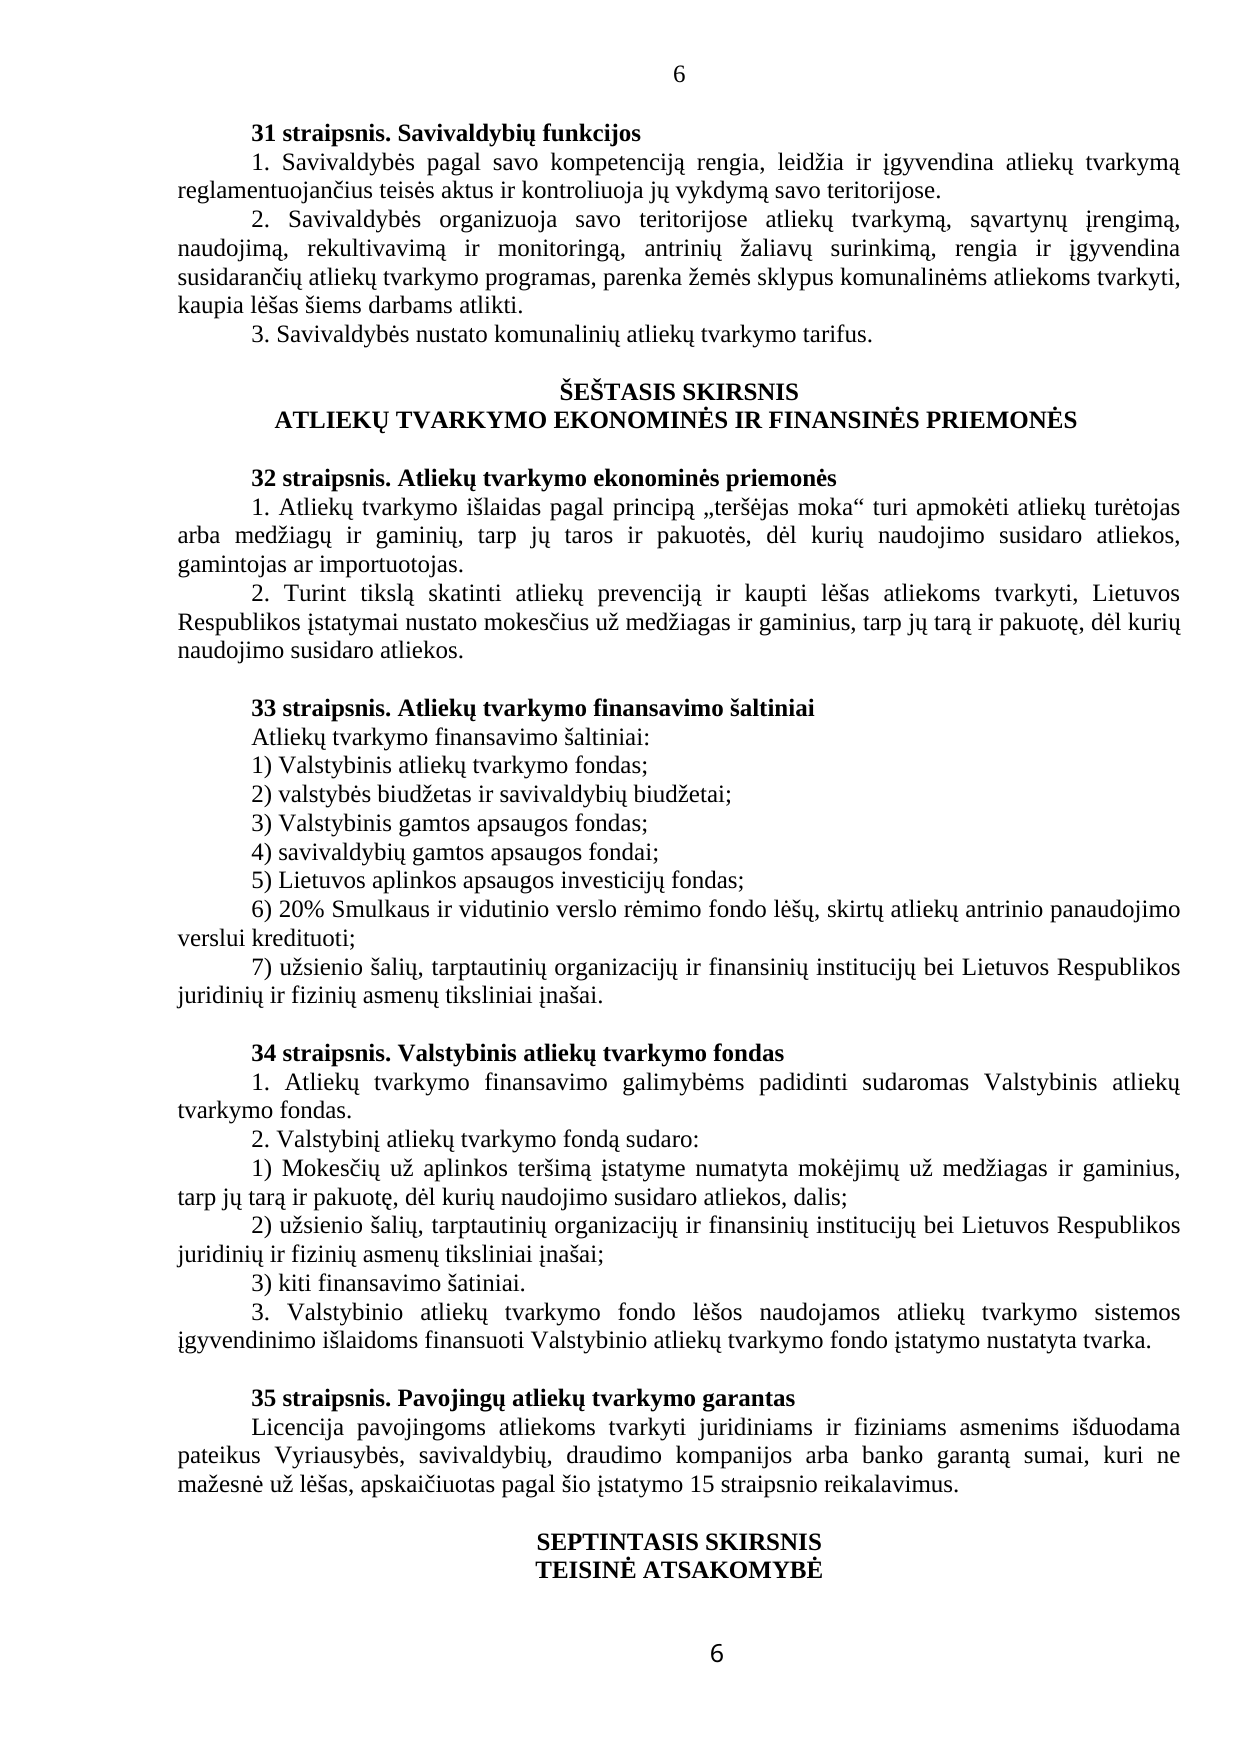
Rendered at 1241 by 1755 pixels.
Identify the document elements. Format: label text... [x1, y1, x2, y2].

text 1) Valstybinis atliekų tvarkymo fondas; [177, 751, 1181, 779]
text Atliekų tvarkymo finansavimo šaltiniai: [177, 722, 1181, 751]
text 7) užsienio šalių, tarptautinių organizacijų ir finansinių institucijų bei Lietuvos Respublikos juridinių ir fizinių asmenų tiksliniai įnašai. [177, 952, 1181, 1009]
text 31 straipsnis. Savivaldybių funkcijos [177, 118, 1181, 147]
text 34 straipsnis. Valstybinis atliekų tvarkymo fondas [177, 1038, 1181, 1067]
text Licencija pavojingoms atliekoms tvarkyti juridiniams ir fiziniams asmenims išduodama pateikus Vyriausybės, savivaldybių, draudimo kompanijos arba banko garantą sumai, kuri ne mažesnė už lėšas, apskaičiuotas pagal šio įstatymo 15 straipsnio reikalavimus. [177, 1412, 1181, 1498]
text Septintasis skirsnis [177, 1527, 1181, 1556]
text 33 straipsnis. Atliekų tvarkymo finansavimo šaltiniai [177, 693, 1181, 722]
text 2. Savivaldybės organizuoja savo teritorijose atliekų tvarkymą, sąvartynų įrengimą, naudojimą, rekultivavimą ir monitoringą, antrinių žaliavų surinkimą, rengia ir įgyvendina susidarančių atliekų tvarkymo programas, parenka žemės sklypus komunalinėms atliekoms tvarkyti, kaupia lėšas šiems darbams atlikti. [177, 204, 1181, 319]
text TEISINĖ ATSAKOMYBĖ [177, 1556, 1181, 1584]
text 3. Savivaldybės nustato komunalinių atliekų tvarkymo tarifus. [177, 319, 1181, 348]
text ATLIEKŲ TVARKYMO EKONOMINĖS IR FINANSINĖS PRIEMONĖS [177, 406, 1181, 434]
text 2. Valstybinį atliekų tvarkymo fondą sudaro: [177, 1124, 1181, 1153]
text 2. Turint tikslą skatinti atliekų prevenciją ir kaupti lėšas atliekoms tvarkyti, Lietuvos Respublikos įstatymai nustato mokesčius už medžiagas ir gaminius, tarp jų tarą ir pakuotę, dėl kurių naudojimo susidaro atliekos. [177, 578, 1181, 664]
text 3. Valstybinio atliekų tvarkymo fondo lėšos naudojamos atliekų tvarkymo sistemos įgyvendinimo išlaidoms finansuoti Valstybinio atliekų tvarkymo fondo įstatymo nustatyta tvarka. [177, 1297, 1181, 1354]
text 32 straipsnis. Atliekų tvarkymo ekonominės priemonės [177, 463, 1181, 492]
text 1) Mokesčių už aplinkos teršimą įstatyme numatyta mokėjimų už medžiagas ir gaminius, tarp jų tarą ir pakuotę, dėl kurių naudojimo susidaro atliekos, dalis; [177, 1153, 1181, 1211]
text 6) 20% Smulkaus ir vidutinio verslo rėmimo fondo lėšų, skirtų atliekų antrinio panaudojimo verslui kredituoti; [177, 894, 1181, 952]
text 1. Atliekų tvarkymo išlaidas pagal principą „teršėjas moka“ turi apmokėti atliekų turėtojas arba medžiagų ir gaminių, tarp jų taros ir pakuotės, dėl kurių naudojimo susidaro atliekos, gamintojas ar importuotojas. [177, 492, 1181, 578]
text 35 straipsnis. Pavojingų atliekų tvarkymo garantas [177, 1383, 1181, 1412]
text 1. Savivaldybės pagal savo kompetenciją rengia, leidžia ir įgyvendina atliekų tvarkymą reglamentuojančius teisės aktus ir kontroliuoja jų vykdymą savo teritorijose. [177, 147, 1181, 204]
text Šeštasis skirsnis [177, 377, 1181, 406]
text 1. Atliekų tvarkymo finansavimo galimybėms padidinti sudaromas Valstybinis atliekų tvarkymo fondas. [177, 1067, 1181, 1124]
text 4) savivaldybių gamtos apsaugos fondai; [177, 837, 1181, 866]
text 3) kiti finansavimo šatiniai. [177, 1268, 1181, 1297]
text 5) Lietuvos aplinkos apsaugos investicijų fondas; [177, 866, 1181, 894]
text 2) užsienio šalių, tarptautinių organizacijų ir finansinių institucijų bei Lietuvos Respublikos juridinių ir fizinių asmenų tiksliniai įnašai; [177, 1211, 1181, 1268]
text 2) valstybės biudžetas ir savivaldybių biudžetai; [177, 779, 1181, 808]
text 3) Valstybinis gamtos apsaugos fondas; [177, 808, 1181, 837]
